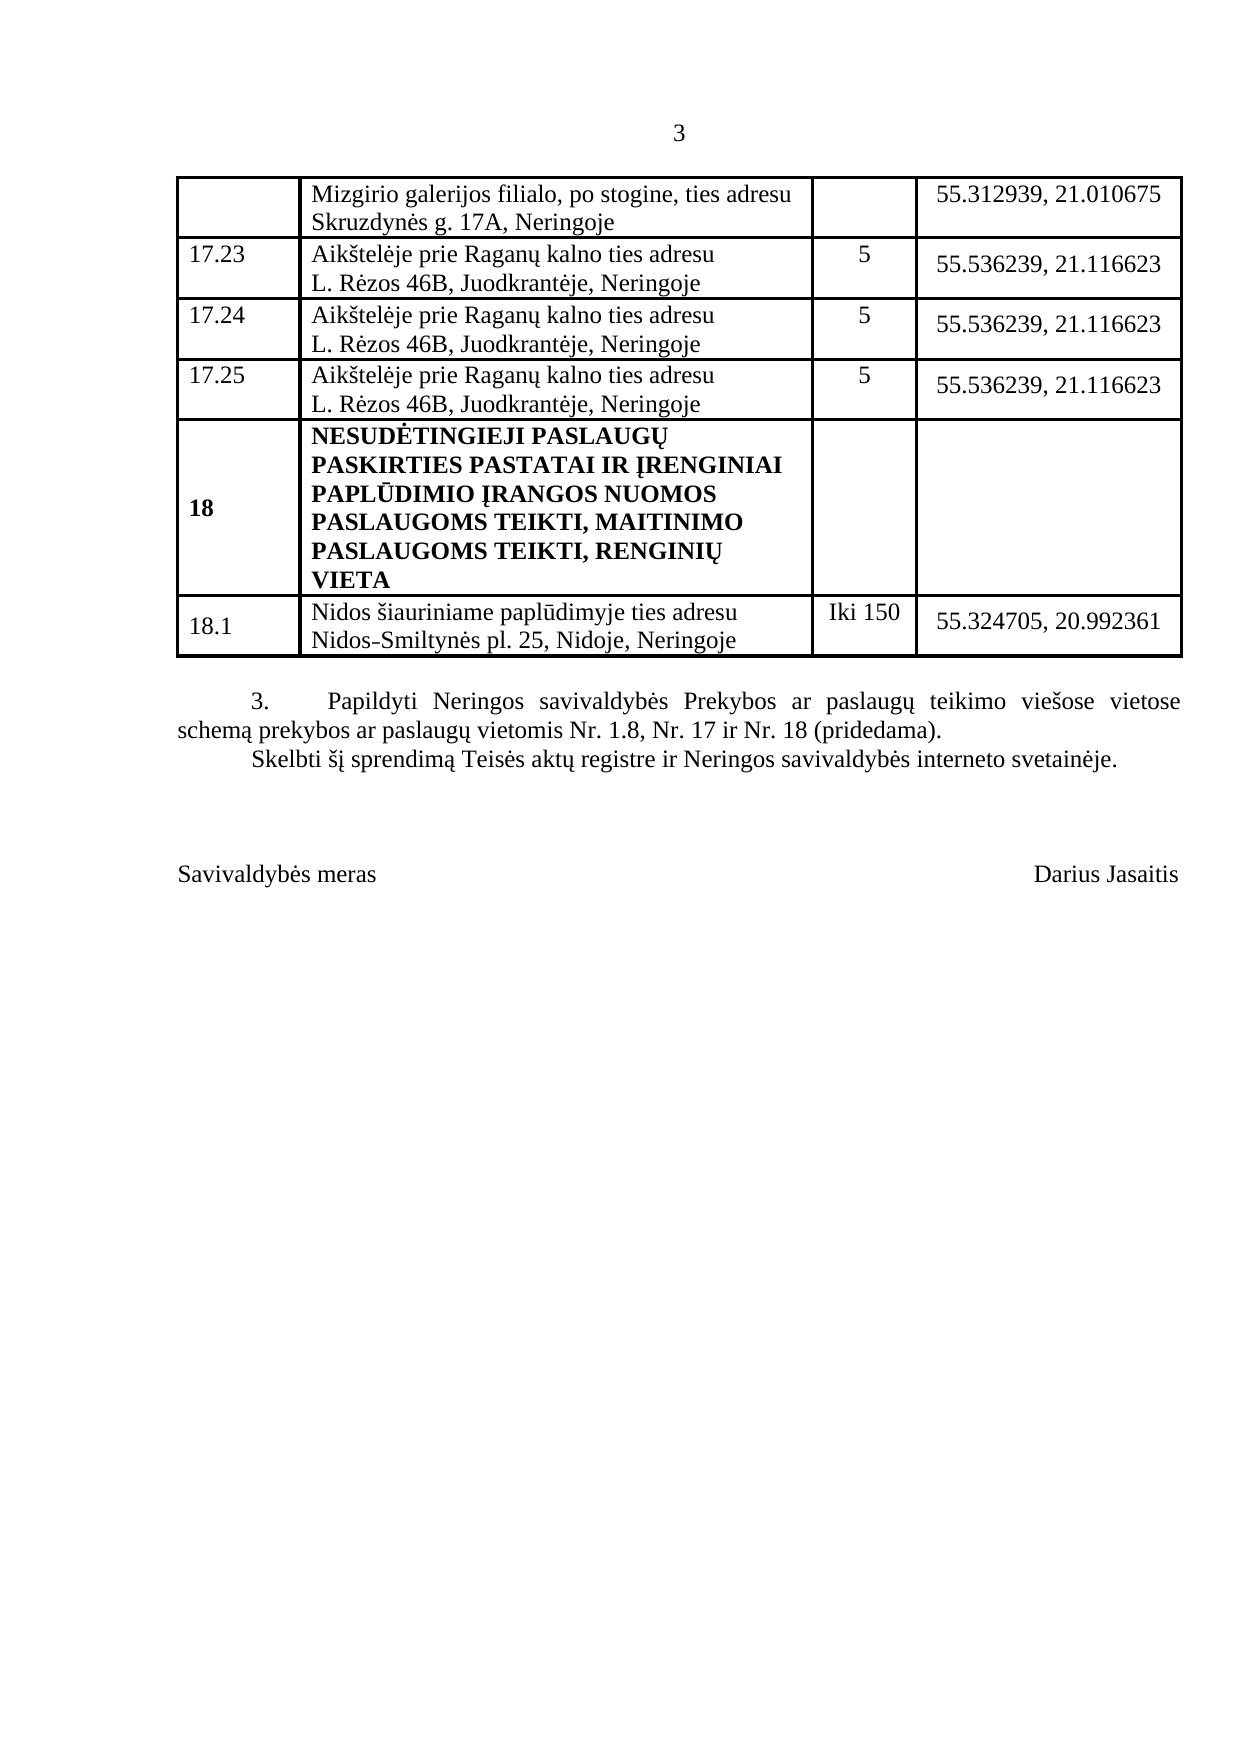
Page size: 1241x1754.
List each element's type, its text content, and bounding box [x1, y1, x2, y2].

table_cell [814, 421, 915, 594]
text 3. Papildyti Neringos savivaldybės Prekybos ar paslaugų teikimo viešose vietose schemą prekybos ar paslaugų vietomis Nr. 1.8, Nr. 17 ir Nr. 18 (pridedama). [177, 686, 1181, 744]
table_cell 55.536239, 21.116623 [918, 239, 1180, 297]
table_cell 17.24 [179, 300, 298, 357]
table_cell [179, 179, 298, 236]
table_cell 55.312939, 21.010675 [918, 179, 1180, 236]
table_cell 18.1 [179, 597, 298, 654]
table_cell [814, 179, 915, 236]
table_cell [918, 421, 1180, 594]
table_cell Nidos šiauriniame paplūdimyje ties adresu Nidos–Smiltynės pl. 25, Nidoje, Neringoje [302, 597, 811, 654]
table_cell Aikštelėje prie Raganų kalno ties adresu L. Rėzos 46B, Juodkrantėje, Neringoje [302, 300, 811, 357]
table_cell Mizgirio galerijos filialo, po stogine, ties adresu Skruzdynės g. 17A, Neringoje [302, 179, 811, 236]
table_cell 55.324705, 20.992361 [918, 597, 1180, 654]
table_cell Aikštelėje prie Raganų kalno ties adresu L. Rėzos 46B, Juodkrantėje, Neringoje [302, 239, 811, 297]
table_cell 17.23 [179, 239, 298, 297]
table_cell 55.536239, 21.116623 [918, 361, 1180, 418]
text Savivaldybės meras Darius Jasaitis [177, 859, 1181, 887]
table_cell 17.25 [179, 361, 298, 418]
table_cell 5 [814, 300, 915, 357]
table_cell Iki 150 [814, 597, 915, 654]
text Skelbti šį sprendimą Teisės aktų registre ir Neringos savivaldybės interneto svetainėje. [177, 744, 1181, 772]
table_cell 5 [814, 239, 915, 297]
table_cell 18 [179, 421, 298, 594]
table_cell 55.536239, 21.116623 [918, 300, 1180, 357]
table_cell Aikštelėje prie Raganų kalno ties adresu L. Rėzos 46B, Juodkrantėje, Neringoje [302, 361, 811, 418]
table_cell 5 [814, 361, 915, 418]
table_cell NESUDĖTINGIEJI PASLAUGŲ PASKIRTIES PASTATAI IR ĮRENGINIAI PAPLŪDIMIO ĮRANGOS NUOMOS PASLAUGOMS TEIKTI, MAITINIMO PASLAUGOMS TEIKTI, RENGINIŲ VIETA [302, 421, 811, 594]
